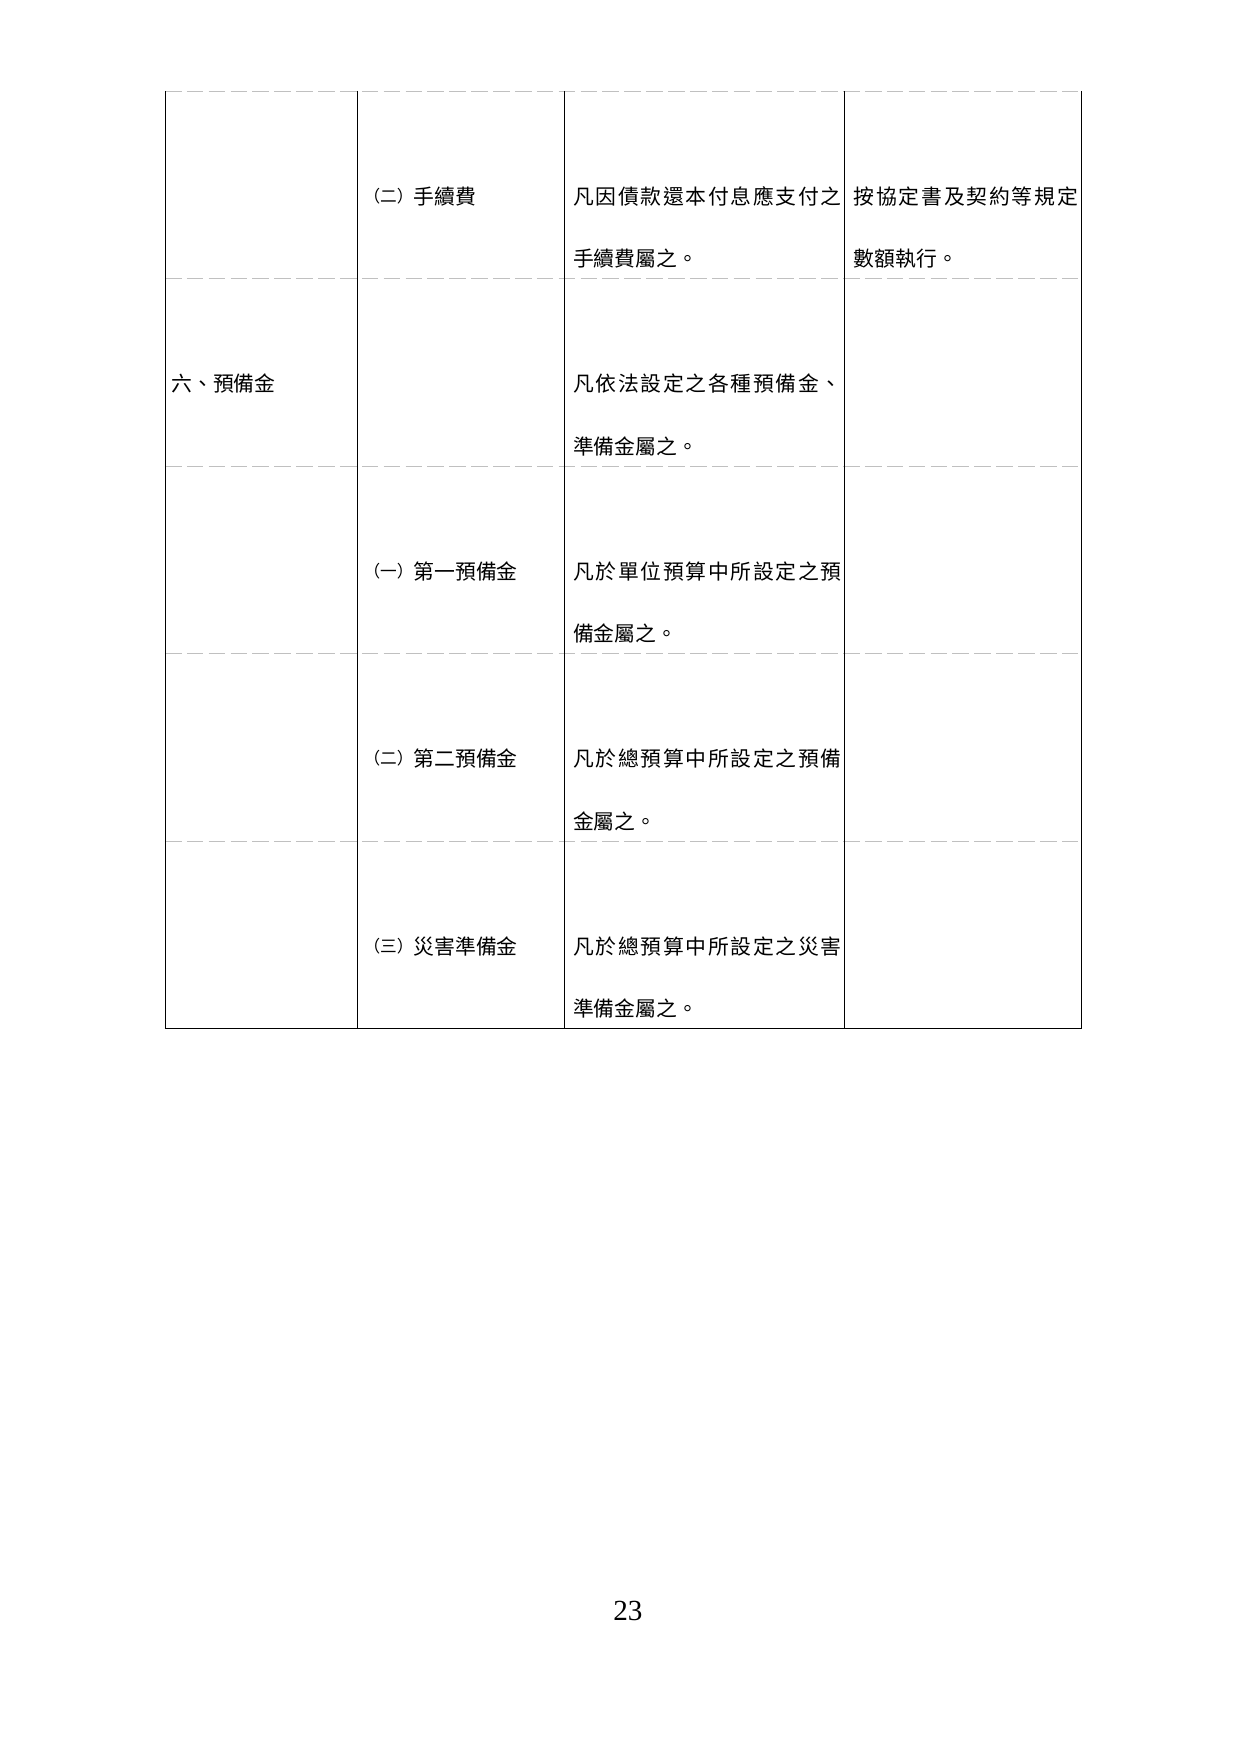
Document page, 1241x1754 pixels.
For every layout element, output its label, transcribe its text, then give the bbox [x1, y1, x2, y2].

table_cell （二）手續費 [358, 91, 564, 278]
table_cell （二）第二預備金 [358, 653, 564, 841]
table_cell 凡於總預算中所設定之預備金屬之。 [565, 653, 844, 841]
table_cell （三）災害準備金 [358, 841, 564, 1028]
table_cell [845, 841, 1081, 1028]
table_cell [358, 278, 564, 466]
table_cell 六、預備金 [166, 278, 357, 466]
table_cell [845, 466, 1081, 653]
table_cell [166, 91, 357, 278]
table_cell [845, 278, 1081, 466]
table_cell 按協定書及契約等規定數額執行。 [845, 91, 1081, 278]
table_cell [166, 653, 357, 841]
table_cell [845, 653, 1081, 841]
table_cell [166, 841, 357, 1028]
table_cell 凡於單位預算中所設定之預備金屬之。 [565, 466, 844, 653]
table_cell 凡於總預算中所設定之災害準備金屬之。 [565, 841, 844, 1028]
table_cell [166, 466, 357, 653]
table_cell 凡因債款還本付息應支付之手續費屬之。 [565, 91, 844, 278]
table_cell （一）第一預備金 [358, 466, 564, 653]
table_cell 凡依法設定之各種預備金、準備金屬之。 [565, 278, 844, 466]
